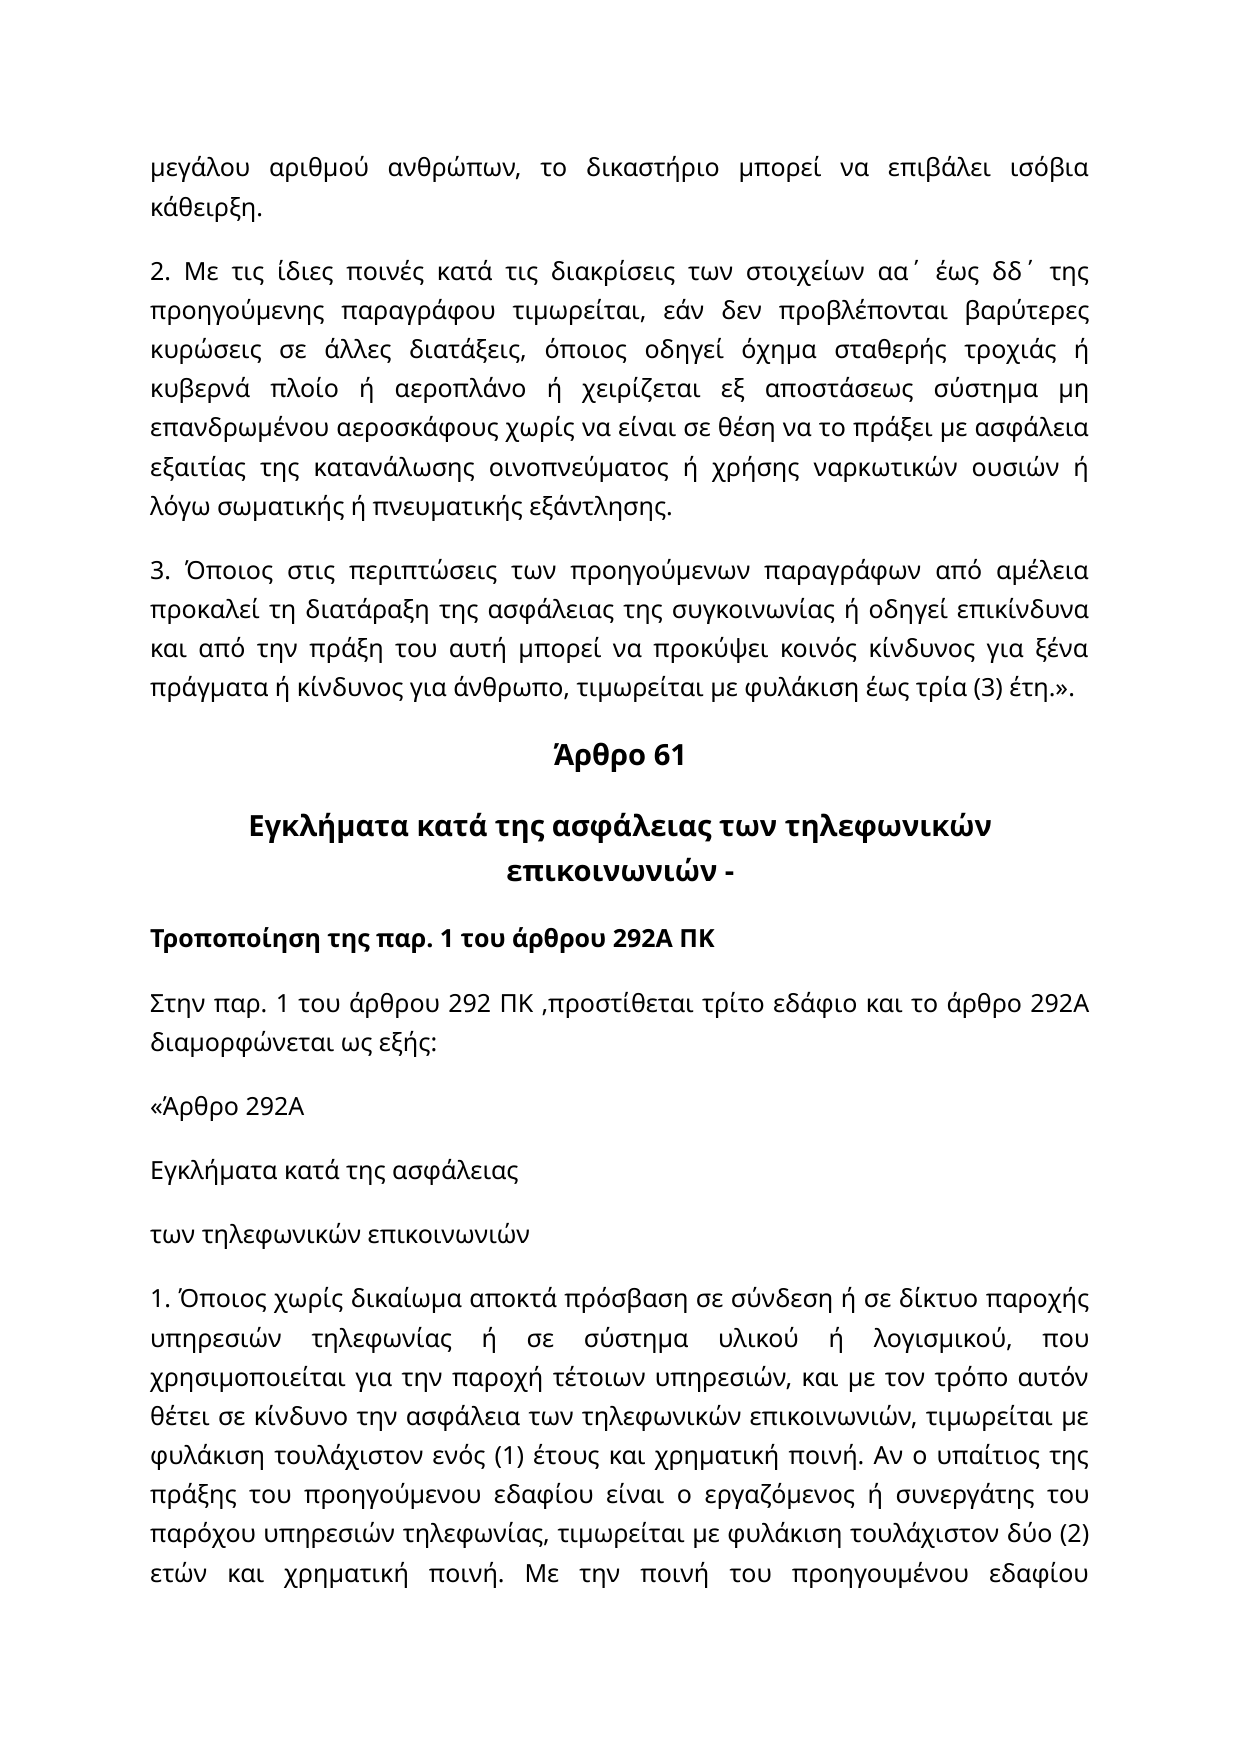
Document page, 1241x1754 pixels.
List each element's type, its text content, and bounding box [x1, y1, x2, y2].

text Στην παρ. 1 του άρθρου 292 ΠΚ ,προστίθεται τρίτο εδάφιο και το άρθρο 292Α διαμορφώνεται ως εξής: [150, 985, 1090, 1058]
text μεγάλου αριθμού ανθρώπων, το δικαστήριο μπορεί να επιβάλει ισόβια κάθειρξη. [150, 150, 1090, 223]
text 1. Όποιος χωρίς δικαίωμα αποκτά πρόσβαση σε σύνδεση ή σε δίκτυο παροχής υπηρεσιών τηλεφωνίας ή σε σύστημα υλικού ή λογισμικού, που χρησιμοποιείται για την παροχή τέτοιων υπηρεσιών, και με τον τρόπο αυτόν θέτει σε κίνδυνο την ασφάλεια των τηλεφωνικών επικοινωνιών, τιμωρείται με φυλάκιση τουλάχιστον ενός (1) έτους και χρηματική ποινή. Αν ο υπαίτιος της πράξης του προηγούμενου εδαφίου είναι ο εργαζόμενος ή συνεργάτης του παρόχου υπηρεσιών τηλεφωνίας, τιμωρείται με φυλάκιση τουλάχιστον δύο (2) ετών και χρηματική ποινή. Με την ποινή του προηγουμένου εδαφίου [150, 1281, 1090, 1589]
text Τροποποίηση της παρ. 1 του άρθρου 292Α ΠΚ [150, 921, 1090, 955]
text 3. Όποιος στις περιπτώσεις των προηγούμενων παραγράφων από αμέλεια προκαλεί τη διατάραξη της ασφάλειας της συγκοινωνίας ή οδηγεί επικίνδυνα και από την πράξη του αυτή μπορεί να προκύψει κοινός κίνδυνος για ξένα πράγματα ή κίνδυνος για άνθρωπο, τιμωρείται με φυλάκιση έως τρία (3) έτη.». [150, 552, 1090, 704]
text των τηλεφωνικών επικοινωνιών [150, 1217, 1090, 1251]
subtitle Άρθρο 61 [150, 734, 1090, 774]
text «Άρθρο 292Α [150, 1088, 1090, 1123]
subtitle Εγκλήματα κατά της ασφάλειας των τηλεφωνικών επικοινωνιών - [150, 805, 1090, 890]
text Εγκλήματα κατά της ασφάλειας [150, 1153, 1090, 1187]
text 2. Με τις ίδιες ποινές κατά τις διακρίσεις των στοιχείων αα΄ έως δδ΄ της προηγούμενης παραγράφου τιμωρείται, εάν δεν προβλέπονται βαρύτερες κυρώσεις σε άλλες διατάξεις, όποιος οδηγεί όχημα σταθερής τροχιάς ή κυβερνά πλοίο ή αεροπλάνο ή χειρίζεται εξ αποστάσεως σύστημα μη επανδρωμένου αεροσκάφους χωρίς να είναι σε θέση να το πράξει με ασφάλεια εξαιτίας της κατανάλωσης οινοπνεύματος ή χρήσης ναρκωτικών ουσιών ή λόγω σωματικής ή πνευματικής εξάντλησης. [150, 253, 1090, 522]
